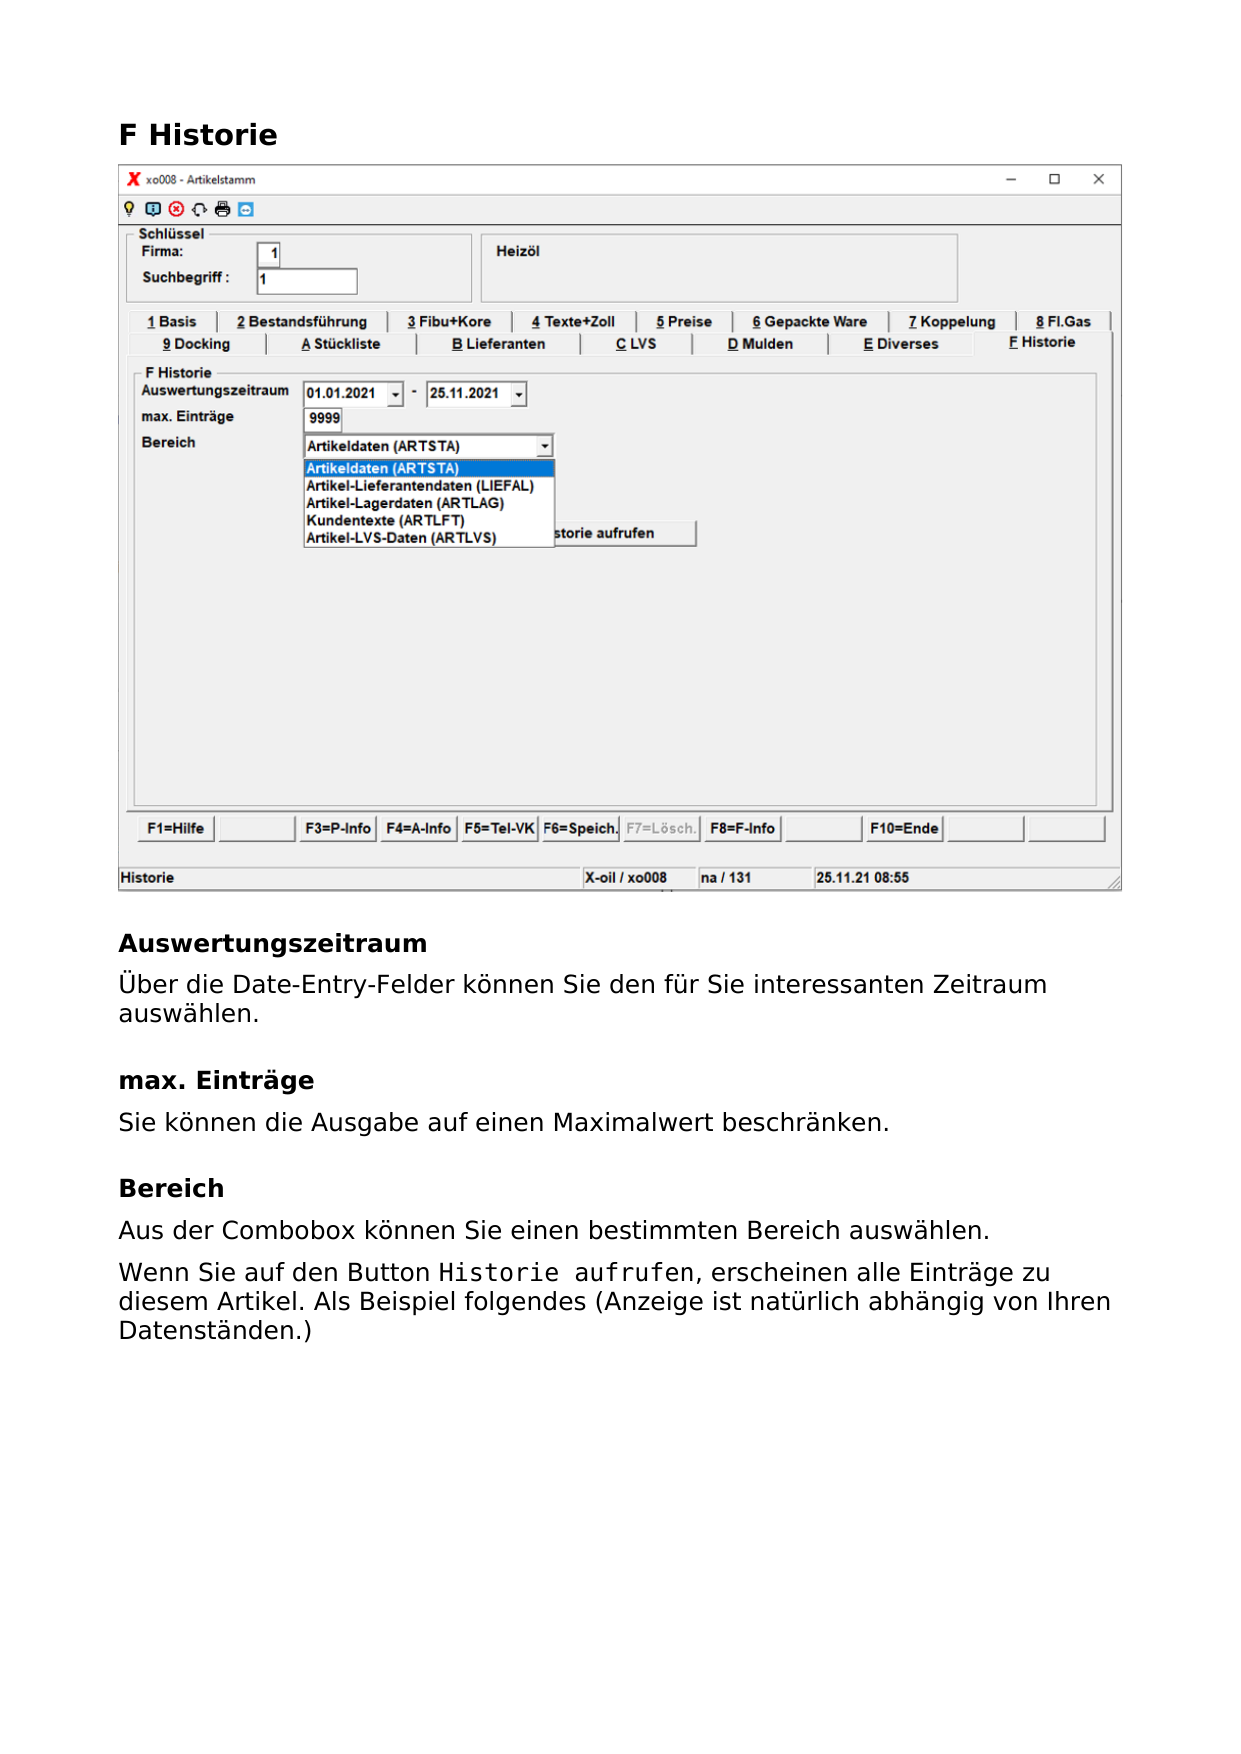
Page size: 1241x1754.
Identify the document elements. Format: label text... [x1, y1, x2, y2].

subtitle F Historie [118, 118, 1122, 152]
text Aus der Combobox können Sie einen bestimmten Bereich auswählen. [118, 1216, 1122, 1245]
subtitle Bereich [118, 1174, 1122, 1204]
subtitle max. Einträge [118, 1066, 1122, 1095]
subtitle Auswertungszeitraum [118, 929, 1122, 958]
text Über die Date-Entry-Felder können Sie den für Sie interessanten Zeitraum auswählen. [118, 970, 1122, 1029]
picture [118, 164, 1123, 892]
text Wenn Sie auf den Button Historie aufrufen, erscheinen alle Einträge zu diesem Artikel. Als Beispiel folgendes (Anzeige ist natürlich abhängig von Ihren Datenständen.) [118, 1258, 1122, 1345]
text Sie können die Ausgabe auf einen Maximalwert beschränken. [118, 1108, 1122, 1137]
